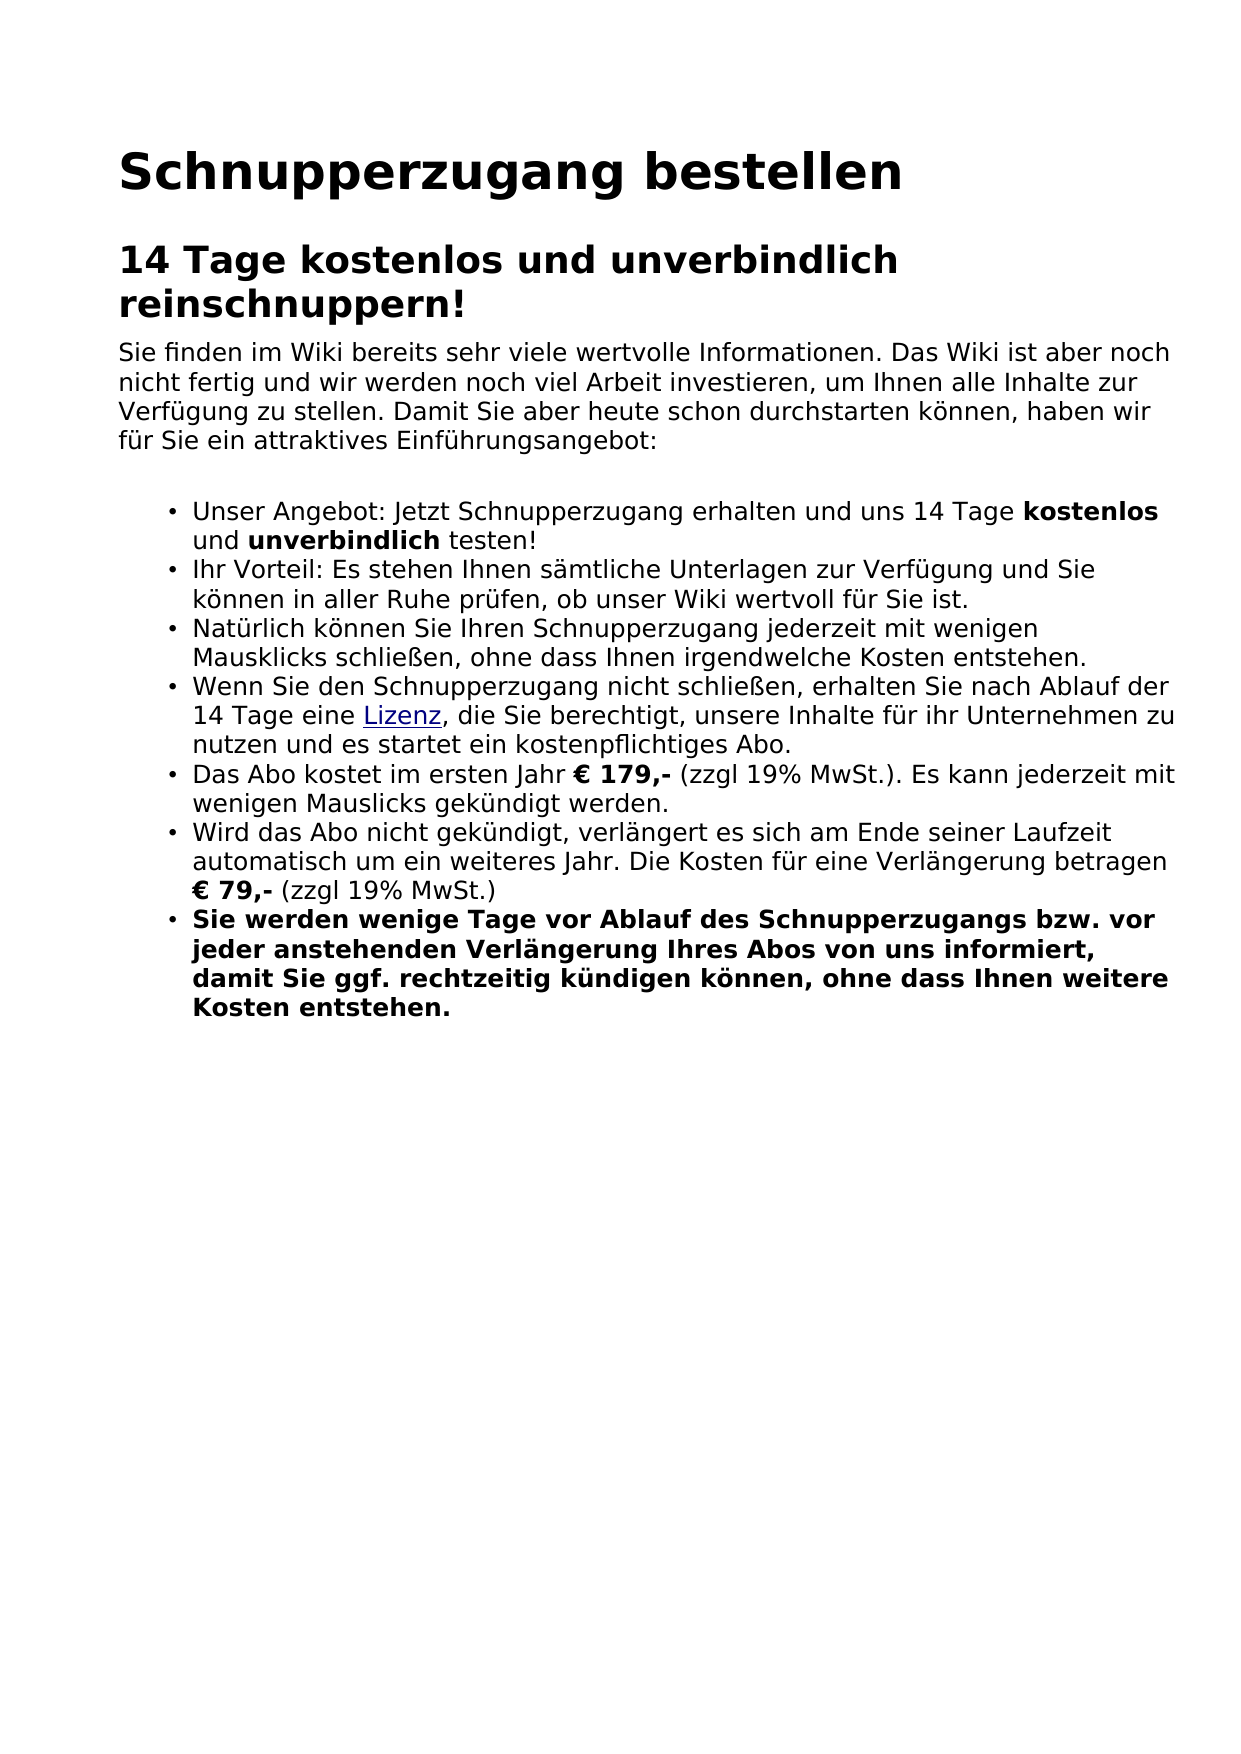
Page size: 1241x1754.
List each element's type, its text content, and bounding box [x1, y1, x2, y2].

list Sie werden wenige Tage vor Ablauf des Schnupperzugangs bzw. vor jeder anstehenden Verlängerung Ihres Abos von uns informiert, damit Sie ggf. rechtzeitig kündigen können, ohne dass Ihnen weitere Kosten entstehen. [177, 906, 1181, 1022]
list Das Abo kostet im ersten Jahr € 179,- (zzgl 19% MwSt.). Es kann jederzeit mit wenigen Mauslicks gekündigt werden. [177, 760, 1181, 818]
list Ihr Vorteil: Es stehen Ihnen sämtliche Unterlagen zur Verfügung und Sie können in aller Ruhe prüfen, ob unser Wiki wertvoll für Sie ist. [177, 556, 1181, 614]
subtitle Schnupperzugang bestellen [118, 143, 1181, 201]
list Wird das Abo nicht gekündigt, verlängert es sich am Ende seiner Laufzeit automatisch um ein weiteres Jahr. Die Kosten für eine Verlängerung betragen € 79,- (zzgl 19% MwSt.) [177, 818, 1181, 906]
text Sie finden im Wiki bereits sehr viele wertvolle Informationen. Das Wiki ist aber noch nicht fertig und wir werden noch viel Arbeit investieren, um Ihnen alle Inhalte zur Verfügung zu stellen. Damit Sie aber heute schon durchstarten können, haben wir für Sie ein attraktives Einführungsangebot: [118, 339, 1181, 455]
list Natürlich können Sie Ihren Schnupperzugang jederzeit mit wenigen Mausklicks schließen, ohne dass Ihnen irgendwelche Kosten entstehen. [177, 614, 1181, 672]
list Unser Angebot: Jetzt Schnupperzugang erhalten und uns 14 Tage kostenlos und unverbindlich testen! [177, 497, 1181, 556]
list Wenn Sie den Schnupperzugang nicht schließen, erhalten Sie nach Ablauf der 14 Tage eine Lizenz, die Sie berechtigt, unsere Inhalte für ihr Unternehmen zu nutzen und es startet ein kostenpflichtiges Abo. [177, 672, 1181, 760]
subtitle 14 Tage kostenlos und unverbindlich reinschnuppern! [118, 239, 1181, 326]
